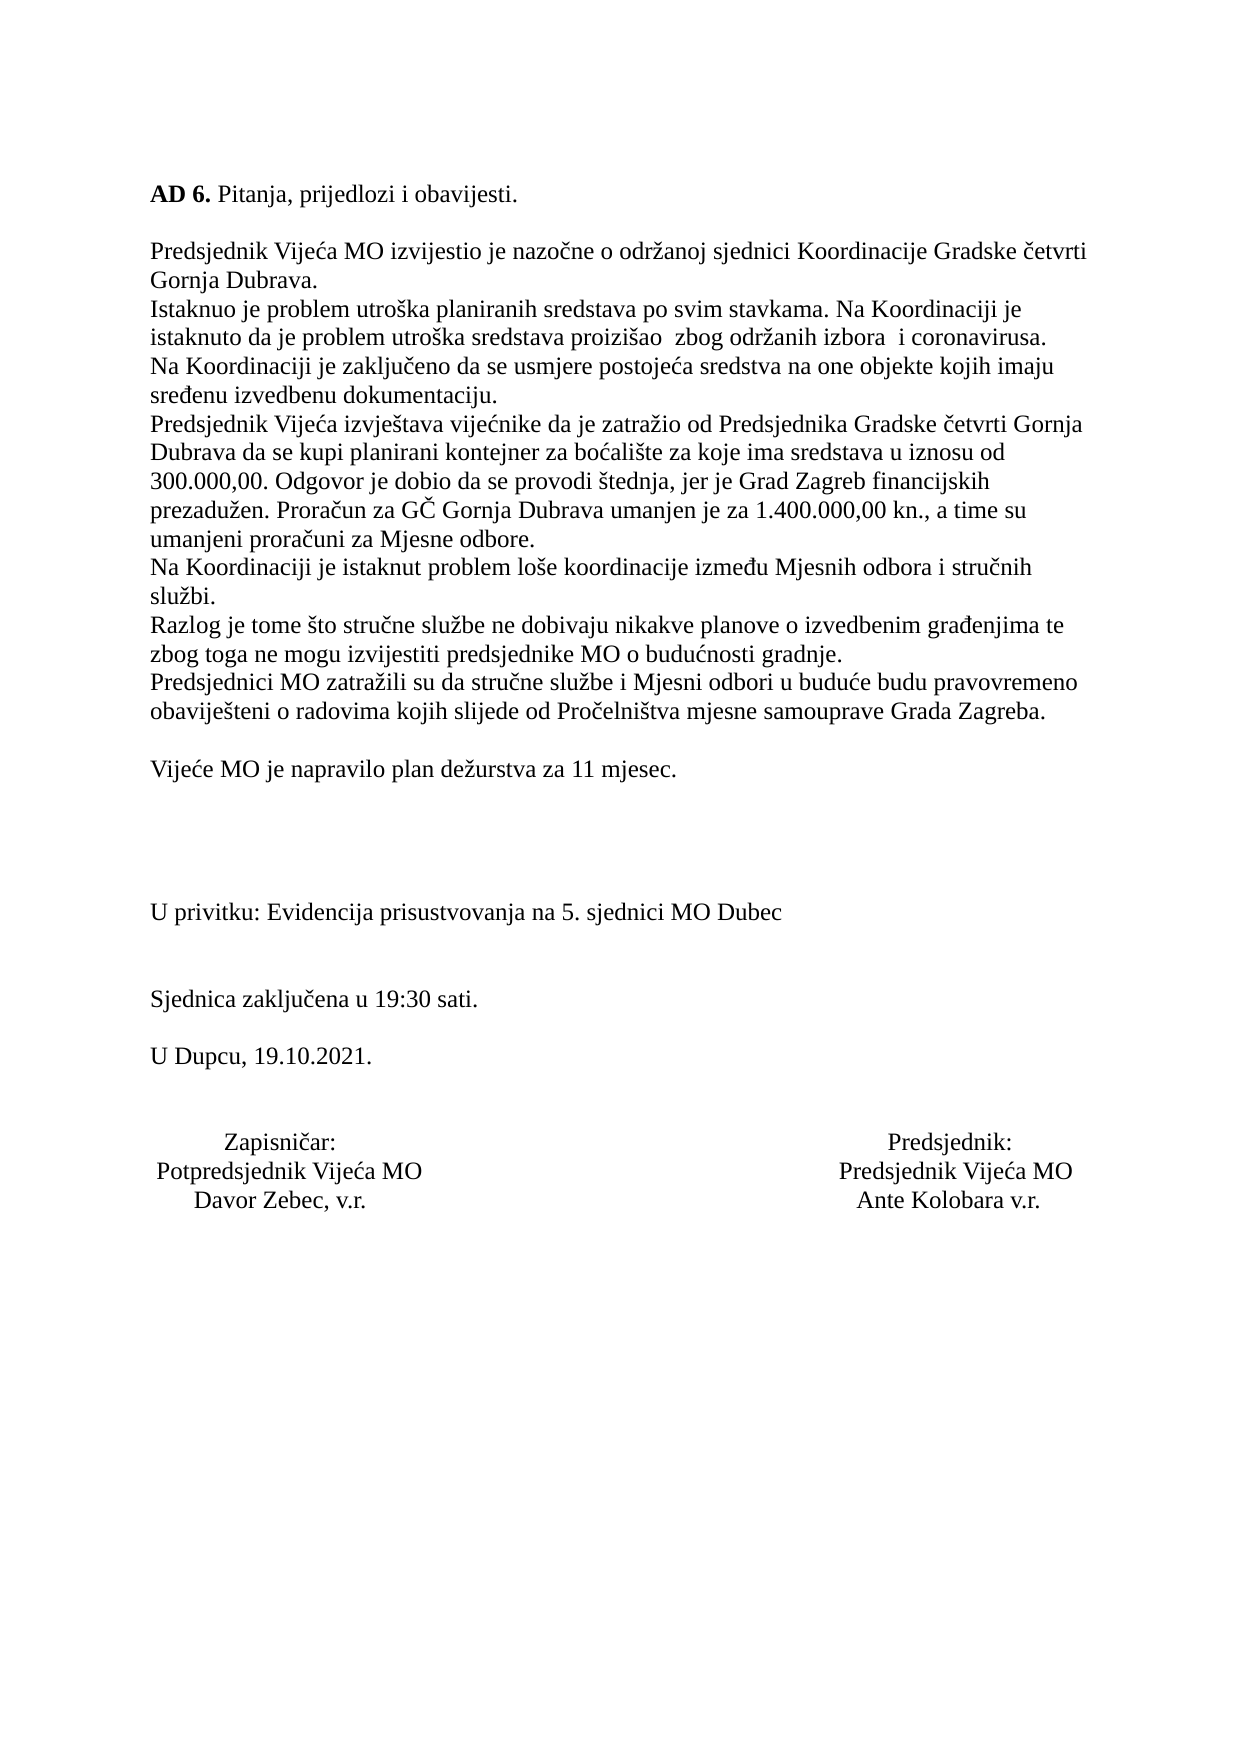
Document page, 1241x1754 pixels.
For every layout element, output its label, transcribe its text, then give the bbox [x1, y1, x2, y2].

text Predsjednici MO zatražili su da stručne službe i Mjesni odbori u buduće budu pravovremeno obaviješteni o radovima kojih slijede od Pročelništva mjesne samouprave Grada Zagreba. [150, 667, 1090, 725]
text U privitku: Evidencija prisustvovanja na 5. sjednici MO Dubec [150, 897, 1090, 926]
text Predsjednik Vijeća MO izvijestio je nazočne o održanoj sjednici Koordinacije Gradske četvrti Gornja Dubrava. [150, 236, 1090, 294]
text U Dupcu, 19.10.2021. [150, 1041, 1090, 1070]
text Potpredsjednik Vijeća MO Predsjednik Vijeća MO [150, 1156, 1090, 1185]
text Davor Zebec, v.r. Ante Kolobara v.r. [150, 1185, 1090, 1214]
text Sjednica zaključena u 19:30 sati. [150, 984, 1090, 1012]
text Razlog je tome što stručne službe ne dobivaju nikakve planove o izvedbenim građenjima te zbog toga ne mogu izvijestiti predsjednike MO o budućnosti gradnje. [150, 610, 1090, 667]
text Predsjednik Vijeća izvještava vijećnike da je zatražio od Predsjednika Gradske četvrti Gornja Dubrava da se kupi planirani kontejner za boćalište za koje ima sredstava u iznosu od 300.000,00. Odgovor je dobio da se provodi štednja, jer je Grad Zagreb financijskih prezadužen. Proračun za GČ Gornja Dubrava umanjen je za 1.400.000,00 kn., a time su umanjeni proračuni za Mjesne odbore. [150, 409, 1090, 552]
text AD 6. Pitanja, prijedlozi i obavijesti. [150, 179, 1090, 207]
text Zapisničar: Predsjednik: [150, 1127, 1090, 1156]
text Na Koordinaciji je istaknut problem loše koordinacije između Mjesnih odbora i stručnih službi. [150, 552, 1090, 610]
text Vijeće MO je napravilo plan dežurstva za 11 mjesec. [150, 754, 1090, 782]
text Na Koordinaciji je zaključeno da se usmjere postojeća sredstva na one objekte kojih imaju sređenu izvedbenu dokumentaciju. [150, 351, 1090, 409]
text Istaknuo je problem utroška planiranih sredstava po svim stavkama. Na Koordinaciji je istaknuto da je problem utroška sredstava proizišao zbog održanih izbora i coronavirusa. [150, 294, 1090, 351]
